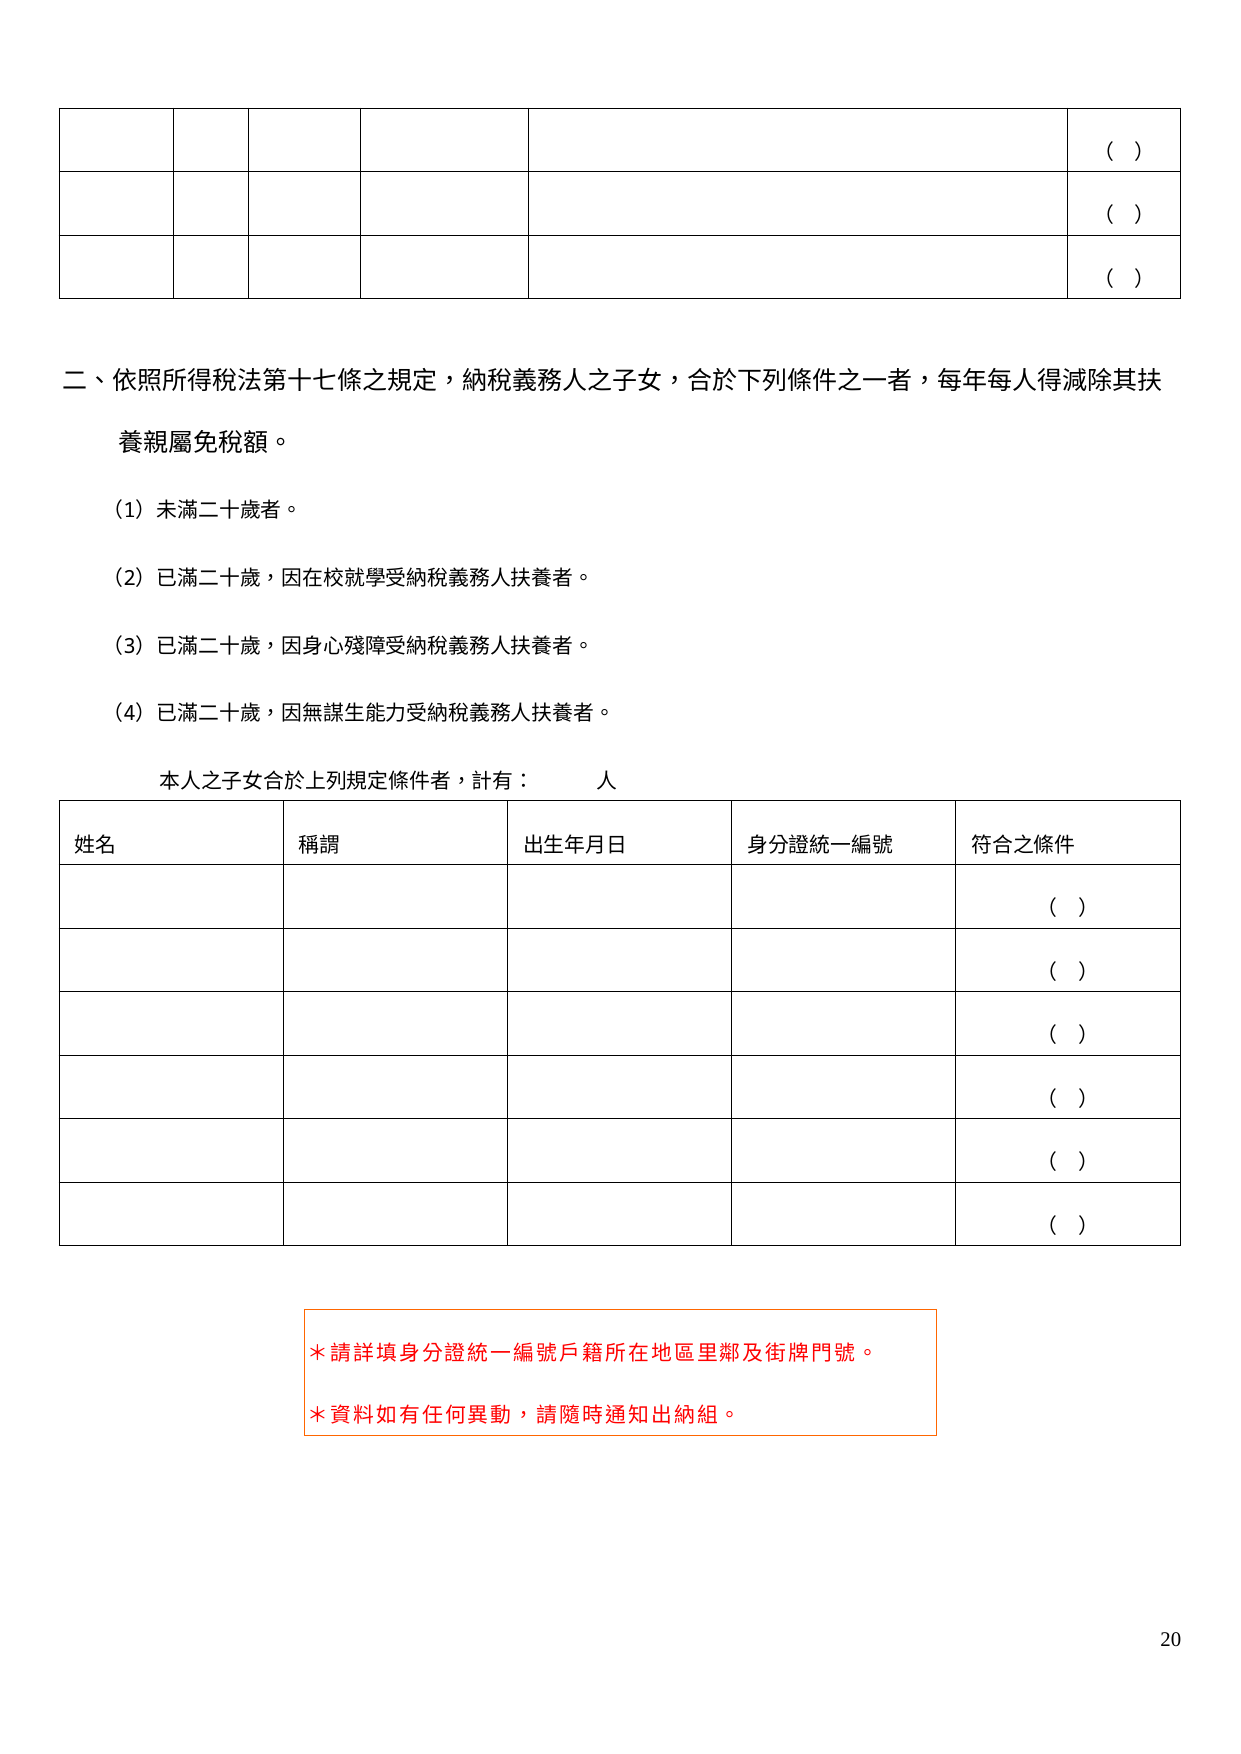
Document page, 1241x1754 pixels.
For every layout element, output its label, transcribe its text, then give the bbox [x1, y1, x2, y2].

table_cell [60, 109, 173, 171]
table_cell [732, 1056, 955, 1118]
table_cell [732, 992, 955, 1054]
table_cell [284, 1056, 507, 1118]
table_cell [732, 1119, 955, 1182]
table_cell [732, 1183, 955, 1245]
table_cell [508, 1056, 731, 1118]
table_cell [529, 236, 1067, 298]
table_cell （ ） [1068, 109, 1180, 171]
text （2）已滿二十歲，因在校就學受納稅義務人扶養者。 [102, 535, 1181, 597]
table_cell [60, 992, 283, 1054]
table_cell [732, 865, 955, 927]
table_cell [529, 172, 1067, 235]
table_cell [249, 109, 360, 171]
table_cell [60, 865, 283, 927]
table_cell [508, 929, 731, 991]
table_cell [249, 236, 360, 298]
table_cell [529, 109, 1067, 171]
table_cell （ ） [956, 1056, 1180, 1118]
table_cell [508, 992, 731, 1054]
table_cell （ ） [956, 992, 1180, 1054]
table_header 出生年月日 [508, 801, 731, 864]
table_cell [732, 929, 955, 991]
table_cell [508, 865, 731, 927]
table_cell [284, 1183, 507, 1245]
table_cell [508, 1119, 731, 1182]
table_cell [508, 1183, 731, 1245]
table_header ＊請詳填身分證統一編號戶籍所在地區里鄰及街牌門號。 ＊資料如有任何異動，請隨時通知出納組。 [305, 1310, 936, 1435]
table_cell [284, 929, 507, 991]
table_header 符合之條件 [956, 801, 1180, 864]
table_cell [60, 1183, 283, 1245]
table_cell [60, 1056, 283, 1118]
table_header 稱謂 [284, 801, 507, 864]
table_cell （ ） [956, 929, 1180, 991]
table_cell （ ） [956, 865, 1180, 927]
table_cell [174, 109, 248, 171]
table_cell [361, 236, 528, 298]
table_cell [60, 172, 173, 235]
table_cell （ ） [1068, 236, 1180, 298]
text 本人之子女合於上列規定條件者，計有： 人 [159, 738, 1181, 800]
text 二、依照所得稅法第十七條之規定，納稅義務人之子女，合於下列條件之一者，每年每人得減除其扶養親屬免稅額。 [62, 337, 1181, 462]
table_cell [60, 1119, 283, 1182]
table_cell （ ） [956, 1183, 1180, 1245]
table_cell （ ） [1068, 172, 1180, 235]
table_cell [284, 1119, 507, 1182]
text （3）已滿二十歲，因身心殘障受納稅義務人扶養者。 [102, 602, 1181, 665]
table_cell [174, 172, 248, 235]
table_cell [249, 172, 360, 235]
table_cell [361, 172, 528, 235]
table_cell [174, 236, 248, 298]
table_header 身分證統一編號 [732, 801, 955, 864]
table_cell [60, 236, 173, 298]
table_cell [284, 865, 507, 927]
table_cell [361, 109, 528, 171]
table_header 姓名 [60, 801, 283, 864]
text （4）已滿二十歲，因無謀生能力受納稅義務人扶養者。 [102, 670, 1181, 733]
table_cell [60, 929, 283, 991]
text （1）未滿二十歲者。 [102, 467, 1181, 529]
table_cell （ ） [956, 1119, 1180, 1182]
table_cell [284, 992, 507, 1054]
